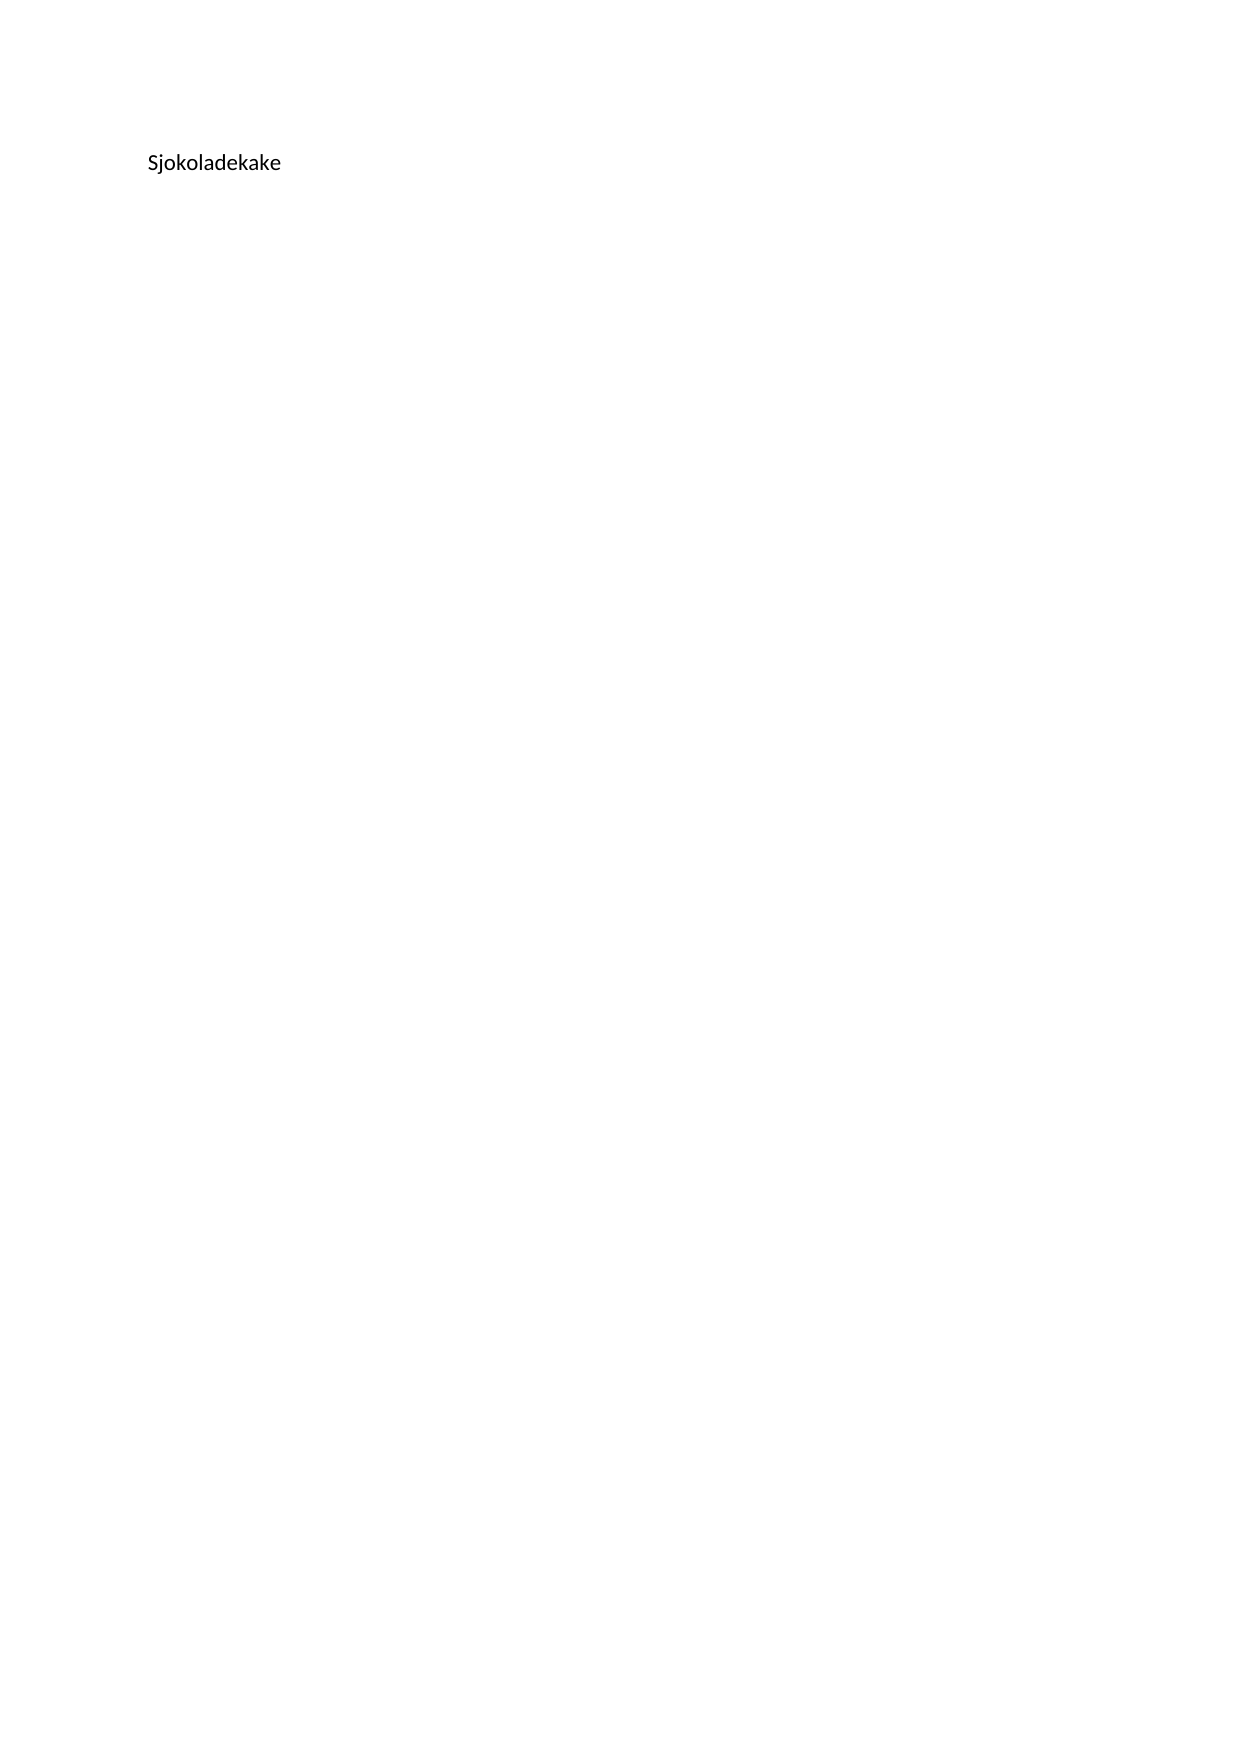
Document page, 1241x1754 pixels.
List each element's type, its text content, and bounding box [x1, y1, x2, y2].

text Sjokoladekake [148, 148, 1093, 176]
